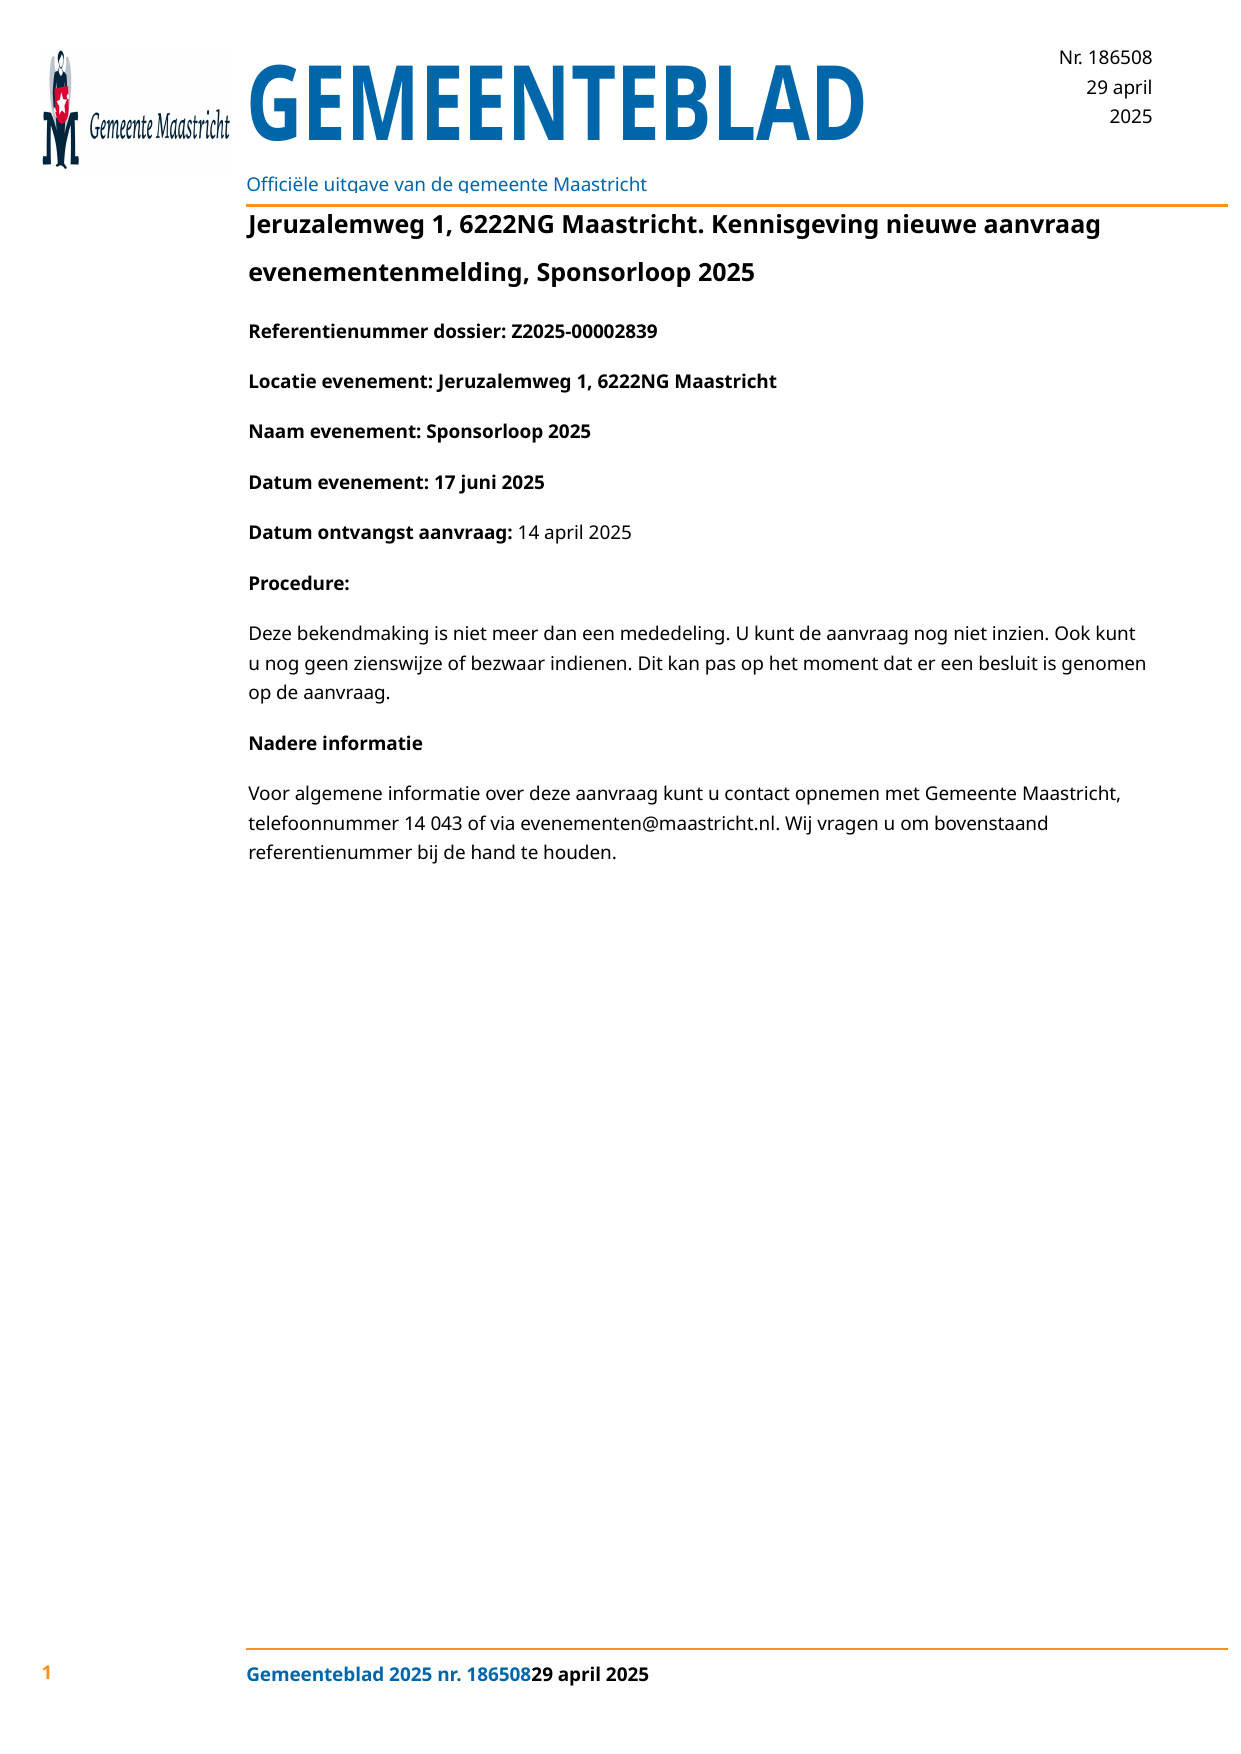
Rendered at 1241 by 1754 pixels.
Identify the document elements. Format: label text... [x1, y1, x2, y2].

text Naam evenement: Sponsorloop 2025 [248, 419, 1152, 444]
text Datum evenement: 17 juni 2025 [248, 469, 1152, 495]
text Jeruzalemweg 1, 6222NG Maastricht. Kennisgeving nieuwe aanvraag evenementenmelding, Sponsorloop 2025 [248, 207, 1152, 288]
picture [41, 47, 231, 172]
text Nadere informatie [248, 730, 1152, 756]
text Datum ontvangst aanvraag: 14 april 2025 [248, 519, 1152, 545]
text Referentienummer dossier: Z2025-00002839 [248, 318, 1152, 344]
text Procedure: [248, 570, 1152, 596]
text Locatie evenement: Jeruzalemweg 1, 6222NG Maastricht [248, 368, 1152, 394]
text Deze bekendmaking is niet meer dan een mededeling. U kunt de aanvraag nog niet inzien. Ook kunt u nog geen zienswijze of bezwaar indienen. Dit kan pas op het moment dat er een besluit is genomen op de aanvraag. [248, 620, 1152, 705]
text Voor algemene informatie over deze aanvraag kunt u contact opnemen met Gemeente Maastricht, telefoonnummer 14 043 of via evenementen@maastricht.nl. Wij vragen u om bovenstaand referentienummer bij de hand te houden. [248, 780, 1152, 865]
